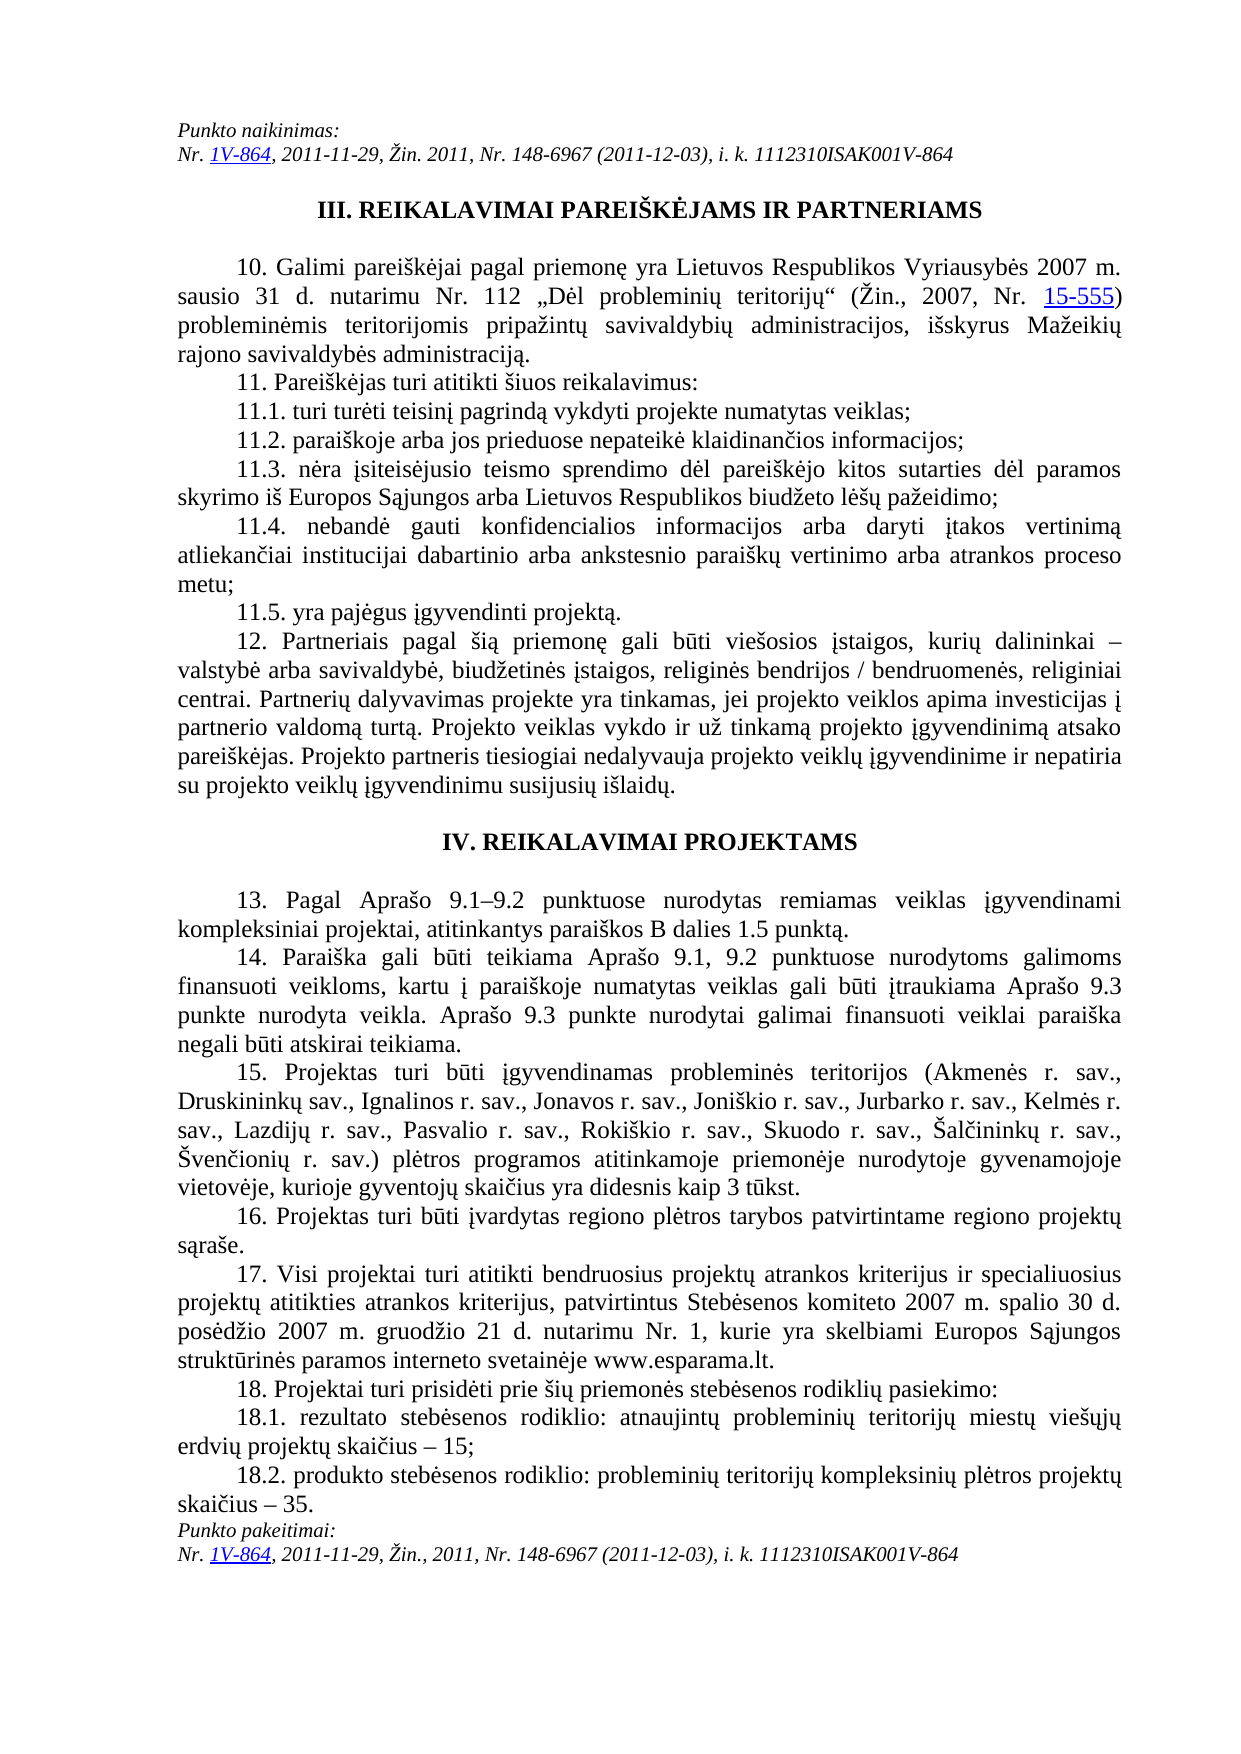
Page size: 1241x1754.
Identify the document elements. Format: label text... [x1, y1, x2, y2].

text 13. Pagal Aprašo 9.1–9.2 punktuose nurodytas remiamas veiklas įgyvendinami kompleksiniai projektai, atitinkantys paraiškos B dalies 1.5 punktą. [177, 885, 1122, 942]
text 11.3. nėra įsiteisėjusio teismo sprendimo dėl pareiškėjo kitos sutarties dėl paramos skyrimo iš Europos Sąjungos arba Lietuvos Respublikos biudžeto lėšų pažeidimo; [177, 454, 1122, 511]
text 18. Projektai turi prisidėti prie šių priemonės stebėsenos rodiklių pasiekimo: [177, 1374, 1122, 1402]
text 18.2. produkto stebėsenos rodiklio: probleminių teritorijų kompleksinių plėtros projektų skaičius – 35. [177, 1460, 1122, 1517]
text Nr. 1V-864, 2011-11-29, Žin. 2011, Nr. 148-6967 (2011-12-03), i. k. 1112310ISAK001V-864 [177, 142, 1122, 166]
text 11.5. yra pajėgus įgyvendinti projektą. [177, 597, 1122, 626]
text 10. Galimi pareiškėjai pagal priemonę yra Lietuvos Respublikos Vyriausybės 2007 m. sausio 31 d. nutarimu Nr. 112 „Dėl probleminių teritorijų“ (Žin., 2007, Nr. 15-555) probleminėmis teritorijomis pripažintų savivaldybių administracijos, išskyrus Mažeikių rajono savivaldybės administraciją. [177, 252, 1122, 367]
text Nr. 1V-864, 2011-11-29, Žin., 2011, Nr. 148-6967 (2011-12-03), i. k. 1112310ISAK001V-864 [177, 1542, 1122, 1566]
text Punkto pakeitimai: [177, 1517, 1122, 1542]
text 14. Paraiška gali būti teikiama Aprašo 9.1, 9.2 punktuose nurodytoms galimoms finansuoti veikloms, kartu į paraiškoje numatytas veiklas gali būti įtraukiama Aprašo 9.3 punkte nurodyta veikla. Aprašo 9.3 punkte nurodytai galimai finansuoti veiklai paraiška negali būti atskirai teikiama. [177, 942, 1122, 1057]
text IV. REIKALAVIMAI PROJEKTAMS [177, 827, 1122, 856]
text 17. Visi projektai turi atitikti bendruosius projektų atrankos kriterijus ir specialiuosius projektų atitikties atrankos kriterijus, patvirtintus Stebėsenos komiteto 2007 m. spalio 30 d. posėdžio 2007 m. gruodžio 21 d. nutarimu Nr. 1, kurie yra skelbiami Europos Sąjungos struktūrinės paramos interneto svetainėje www.esparama.lt. [177, 1259, 1122, 1374]
text 12. Partneriais pagal šią priemonę gali būti viešosios įstaigos, kurių dalininkai – valstybė arba savivaldybė, biudžetinės įstaigos, religinės bendrijos / bendruomenės, religiniai centrai. Partnerių dalyvavimas projekte yra tinkamas, jei projekto veiklos apima investicijas į partnerio valdomą turtą. Projekto veiklas vykdo ir už tinkamą projekto įgyvendinimą atsako pareiškėjas. Projekto partneris tiesiogiai nedalyvauja projekto veiklų įgyvendinime ir nepatiria su projekto veiklų įgyvendinimu susijusių išlaidų. [177, 626, 1122, 799]
text Punkto naikinimas: [177, 118, 1122, 142]
text 11.4. nebandė gauti konfidencialios informacijos arba daryti įtakos vertinimą atliekančiai institucijai dabartinio arba ankstesnio paraiškų vertinimo arba atrankos proceso metu; [177, 511, 1122, 597]
text 11.2. paraiškoje arba jos prieduose nepateikė klaidinančios informacijos; [177, 425, 1122, 454]
text 18.1. rezultato stebėsenos rodiklio: atnaujintų probleminių teritorijų miestų viešųjų erdvių projektų skaičius – 15; [177, 1402, 1122, 1460]
text III. REIKALAVIMAI PAREIŠKĖJAMS IR PARTNERIAMS [177, 195, 1122, 224]
text 15. Projektas turi būti įgyvendinamas probleminės teritorijos (Akmenės r. sav., Druskininkų sav., Ignalinos r. sav., Jonavos r. sav., Joniškio r. sav., Jurbarko r. sav., Kelmės r. sav., Lazdijų r. sav., Pasvalio r. sav., Rokiškio r. sav., Skuodo r. sav., Šalčininkų r. sav., Švenčionių r. sav.) plėtros programos atitinkamoje priemonėje nurodytoje gyvenamojoje vietovėje, kurioje gyventojų skaičius yra didesnis kaip 3 tūkst. [177, 1057, 1122, 1201]
text 11. Pareiškėjas turi atitikti šiuos reikalavimus: [177, 367, 1122, 396]
text 11.1. turi turėti teisinį pagrindą vykdyti projekte numatytas veiklas; [177, 396, 1122, 425]
text 16. Projektas turi būti įvardytas regiono plėtros tarybos patvirtintame regiono projektų sąraše. [177, 1201, 1122, 1259]
